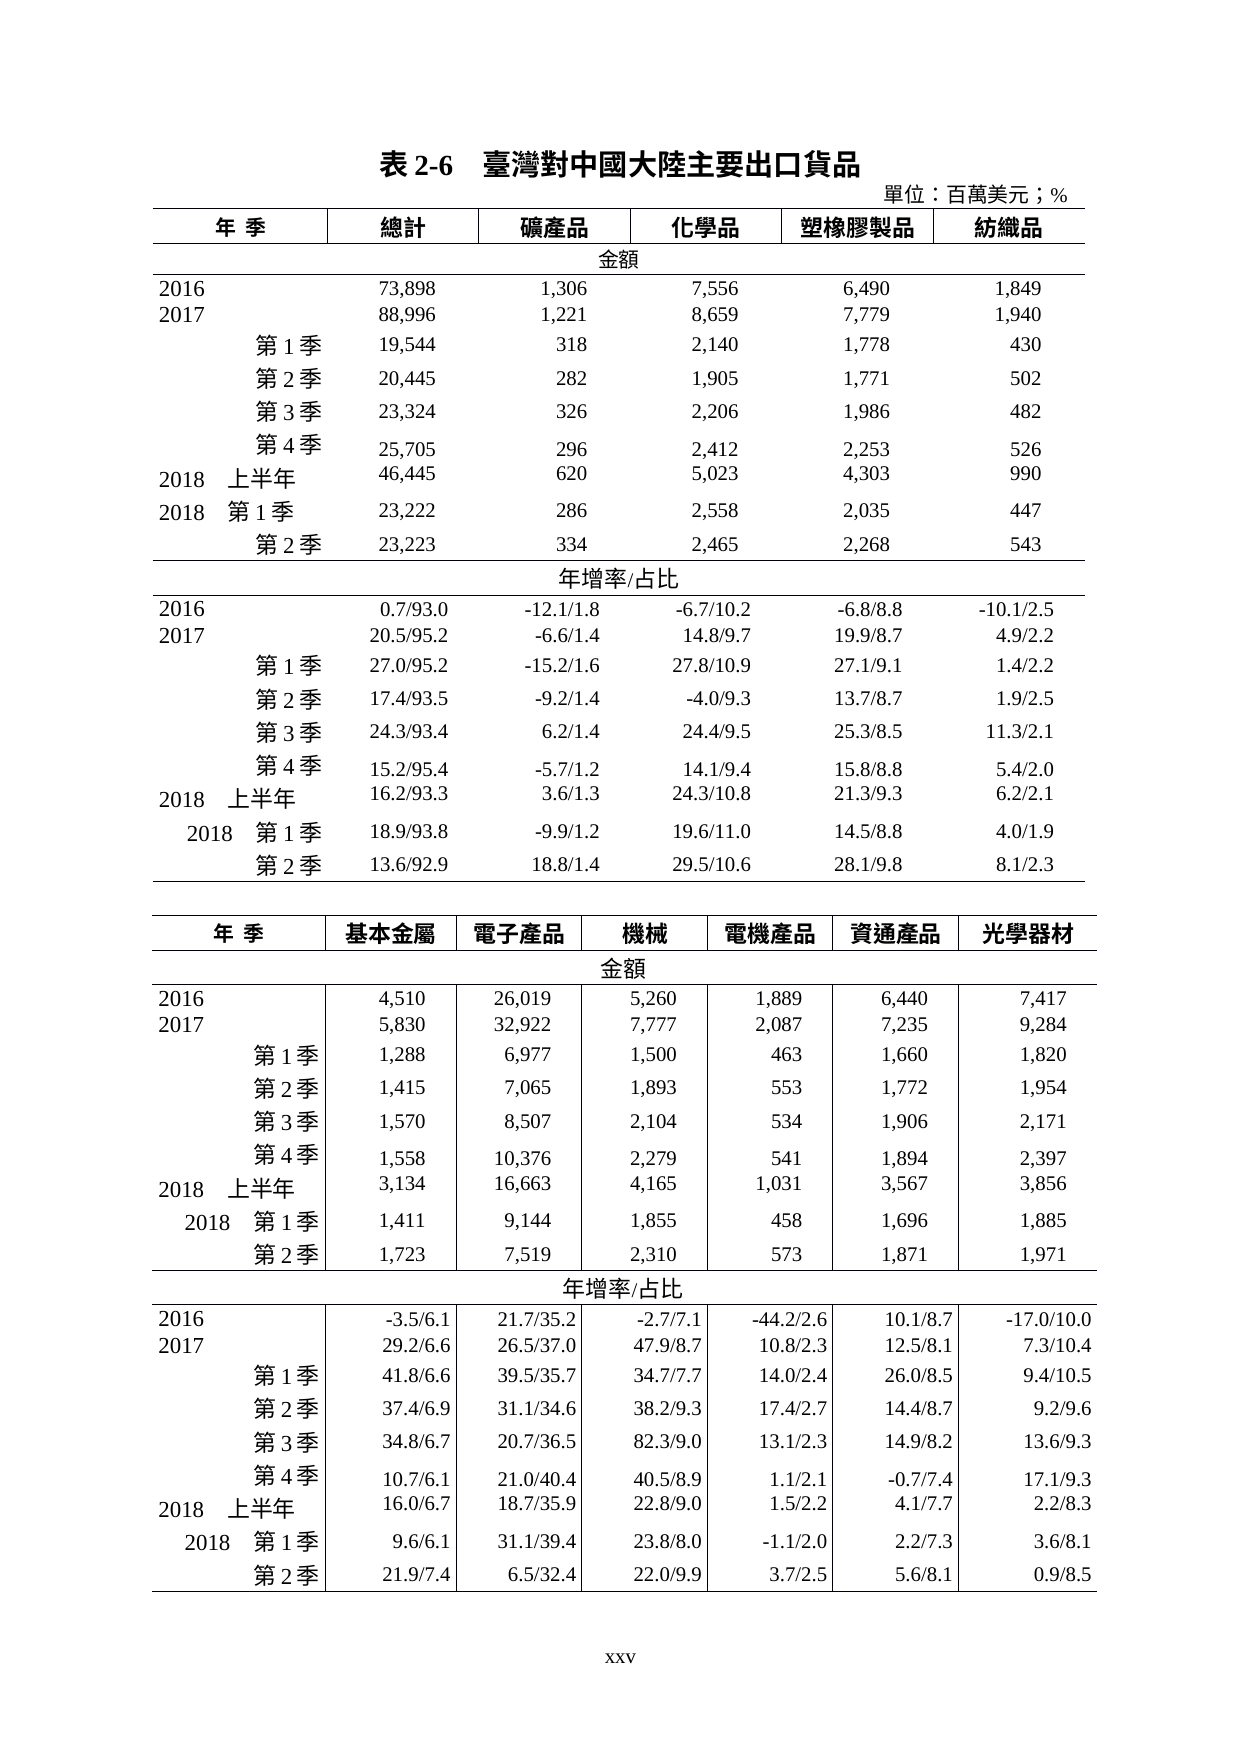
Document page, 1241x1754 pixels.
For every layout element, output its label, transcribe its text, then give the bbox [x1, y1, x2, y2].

table_cell 482 [933, 394, 1084, 427]
table_cell 年增率/占比 [152, 1271, 1097, 1304]
table_cell 1,306 [479, 275, 630, 301]
table_cell 17.1/9.3 2.2/8.3 [959, 1458, 1097, 1524]
table_cell 2,087 [708, 1011, 832, 1037]
table_cell 7.3/10.4 [959, 1332, 1097, 1358]
table_cell 第2季 [152, 1558, 325, 1591]
table_cell 541 1,031 [708, 1137, 832, 1204]
table_cell 年增率/占比 [153, 561, 1084, 594]
table_cell 2016 [152, 1305, 325, 1332]
table_cell 318 [479, 328, 630, 361]
table_cell 第1季 [152, 1358, 325, 1391]
table_cell 32,922 [457, 1011, 581, 1037]
table_cell 2,268 [782, 527, 933, 560]
table_cell 20.5/95.2 [328, 622, 479, 648]
table_cell 2017 [153, 301, 328, 328]
table_cell 第4季 2018 上半年 [153, 427, 328, 494]
table_cell 447 [933, 494, 1084, 527]
table_cell -10.1/2.5 [933, 596, 1084, 622]
table_cell 19.9/8.7 [782, 622, 933, 648]
table_cell 2016 [153, 596, 328, 622]
table_cell 0.9/8.5 [959, 1558, 1097, 1591]
table_cell 第2季 [153, 848, 328, 881]
table_cell 1,415 [326, 1071, 456, 1104]
table_cell 2,279 4,165 [582, 1137, 707, 1204]
table_cell 1,889 [708, 985, 832, 1011]
table_cell 10.7/6.1 16.0/6.7 [326, 1458, 456, 1524]
table_cell 1.9/2.5 [933, 681, 1084, 715]
table_cell 27.0/95.2 [328, 648, 479, 681]
table_cell 10.8/2.3 [708, 1332, 832, 1358]
table_cell 1,885 [959, 1204, 1097, 1237]
table_cell 2018 第1季 [152, 1524, 325, 1557]
table_cell -12.1/1.8 [479, 596, 630, 622]
table_cell 1,558 3,134 [326, 1137, 456, 1204]
table_cell -2.7/7.1 [582, 1305, 707, 1332]
table_cell 2,465 [630, 527, 782, 560]
table_cell 1,288 [326, 1038, 456, 1071]
table_cell 11.3/2.1 [933, 715, 1084, 748]
table_cell 14.8/9.7 [630, 622, 782, 648]
table_cell -6.6/1.4 [479, 622, 630, 648]
table_cell -6.8/8.8 [782, 596, 933, 622]
table_cell 7,519 [457, 1237, 581, 1270]
table_cell 34.7/7.7 [582, 1358, 707, 1391]
table_cell 1,906 [833, 1104, 958, 1137]
table_cell 28.1/9.8 [782, 848, 933, 881]
table_cell 13.6/92.9 [328, 848, 479, 881]
table_header 年 季 [152, 916, 325, 949]
table_cell 2016 [153, 275, 328, 301]
table_cell 12.5/8.1 [833, 1332, 958, 1358]
table_cell 5,260 [582, 985, 707, 1011]
table_cell 25,705 46,445 [328, 427, 479, 494]
table_header 光學器材 [959, 916, 1097, 949]
table_cell 9,144 [457, 1204, 581, 1237]
table_cell 430 [933, 328, 1084, 361]
table_cell 14.9/8.2 [833, 1425, 958, 1458]
table_cell 第1季 [153, 328, 328, 361]
table_cell 10,376 16,663 [457, 1137, 581, 1204]
table_cell 27.8/10.9 [630, 648, 782, 681]
table_cell 39.5/35.7 [457, 1358, 581, 1391]
table_cell 37.4/6.9 [326, 1391, 456, 1424]
table_cell 18.8/1.4 [479, 848, 630, 881]
table_cell 2018 第1季 [153, 494, 328, 527]
table_cell 88,996 [328, 301, 479, 328]
table_cell 31.1/39.4 [457, 1524, 581, 1557]
table_cell 第3季 [152, 1425, 325, 1458]
table_cell 463 [708, 1038, 832, 1071]
table_cell 1,855 [582, 1204, 707, 1237]
table_cell 34.8/6.7 [326, 1425, 456, 1458]
table_cell 1,660 [833, 1038, 958, 1071]
table_cell 1,894 3,567 [833, 1137, 958, 1204]
table_cell 29.5/10.6 [630, 848, 782, 881]
table_cell 第4季 2018 上半年 [152, 1458, 325, 1524]
table_cell 7,065 [457, 1071, 581, 1104]
table_cell 7,779 [782, 301, 933, 328]
table_header 年 季 [153, 209, 327, 243]
table_cell 第2季 [152, 1237, 325, 1270]
table_cell -5.7/1.2 3.6/1.3 [479, 748, 630, 814]
table_cell 1.4/2.2 [933, 648, 1084, 681]
table_cell 38.2/9.3 [582, 1391, 707, 1424]
table_cell 14.0/2.4 [708, 1358, 832, 1391]
table_cell 534 [708, 1104, 832, 1137]
table_cell 1,696 [833, 1204, 958, 1237]
table_cell 20,445 [328, 361, 479, 394]
table_cell 4.0/1.9 [933, 814, 1084, 848]
table_cell 第2季 [152, 1071, 325, 1104]
table_cell -17.0/10.0 [959, 1305, 1097, 1332]
table_header 機械 [582, 916, 707, 949]
table_cell 9.6/6.1 [326, 1524, 456, 1557]
table_cell 29.2/6.6 [326, 1332, 456, 1358]
table_cell 40.5/8.9 22.8/9.0 [582, 1458, 707, 1524]
table_cell 22.0/9.9 [582, 1558, 707, 1591]
table_cell 2016 [152, 985, 325, 1011]
table_cell 553 [708, 1071, 832, 1104]
table_cell 1,905 [630, 361, 782, 394]
table_cell 2,253 4,303 [782, 427, 933, 494]
table_cell 1.1/2.1 1.5/2.2 [708, 1458, 832, 1524]
table_cell 2,035 [782, 494, 933, 527]
table_cell 1,500 [582, 1038, 707, 1071]
table_cell 2,140 [630, 328, 782, 361]
table_cell 14.5/8.8 [782, 814, 933, 848]
table_cell 18.9/93.8 [328, 814, 479, 848]
table_header 紡織品 [934, 209, 1084, 243]
table_cell 31.1/34.6 [457, 1391, 581, 1424]
table_cell 1,940 [933, 301, 1084, 328]
table_cell 286 [479, 494, 630, 527]
table_cell 6.5/32.4 [457, 1558, 581, 1591]
table_cell 1,893 [582, 1071, 707, 1104]
table_cell 543 [933, 527, 1084, 560]
table_cell 3.7/2.5 [708, 1558, 832, 1591]
table_cell 8,507 [457, 1104, 581, 1137]
table_cell 第3季 [153, 394, 328, 427]
table_cell 1,411 [326, 1204, 456, 1237]
table_cell 25.3/8.5 [782, 715, 933, 748]
table_cell 1,772 [833, 1071, 958, 1104]
table_cell 21.0/40.4 18.7/35.9 [457, 1458, 581, 1524]
table_cell 2018 第1季 [153, 814, 328, 848]
table_cell 第4季 2018 上半年 [153, 748, 328, 814]
table_cell 9,284 [959, 1011, 1097, 1037]
table_cell 2,104 [582, 1104, 707, 1137]
table_cell 526 990 [933, 427, 1084, 494]
table_cell -44.2/2.6 [708, 1305, 832, 1332]
table_cell 17.4/93.5 [328, 681, 479, 715]
table_cell 金額 [153, 244, 1084, 274]
table_cell 8.1/2.3 [933, 848, 1084, 881]
table_cell 10.1/8.7 [833, 1305, 958, 1332]
table_cell 8,659 [630, 301, 782, 328]
table_cell -4.0/9.3 [630, 681, 782, 715]
table_cell 1,723 [326, 1237, 456, 1270]
table_cell 19,544 [328, 328, 479, 361]
table_cell 7,777 [582, 1011, 707, 1037]
table_cell 第1季 [153, 648, 328, 681]
table_cell -3.5/6.1 [326, 1305, 456, 1332]
table_cell 1,986 [782, 394, 933, 427]
table_header 電子產品 [457, 916, 581, 949]
table_cell 26.5/37.0 [457, 1332, 581, 1358]
table_cell 第3季 [152, 1104, 325, 1137]
table_cell -15.2/1.6 [479, 648, 630, 681]
table_cell 2017 [152, 1332, 325, 1358]
table_cell 13.7/8.7 [782, 681, 933, 715]
table_cell 21.7/35.2 [457, 1305, 581, 1332]
table_cell 2,310 [582, 1237, 707, 1270]
table_cell 1,871 [833, 1237, 958, 1270]
table_cell 6,977 [457, 1038, 581, 1071]
table_header 資通產品 [833, 916, 958, 949]
table_cell 2,397 3,856 [959, 1137, 1097, 1204]
table_cell 5,830 [326, 1011, 456, 1037]
table_cell 3.6/8.1 [959, 1524, 1097, 1557]
table_cell 21.9/7.4 [326, 1558, 456, 1591]
table_cell 2017 [152, 1011, 325, 1037]
table_cell 5.4/2.0 6.2/2.1 [933, 748, 1084, 814]
table_cell 6.2/1.4 [479, 715, 630, 748]
table_cell 6,490 [782, 275, 933, 301]
table_cell 2,171 [959, 1104, 1097, 1137]
table_cell 14.4/8.7 [833, 1391, 958, 1424]
table_cell 23.8/8.0 [582, 1524, 707, 1557]
table_cell 1,771 [782, 361, 933, 394]
table_header 總計 [328, 209, 478, 243]
table_cell 第2季 [153, 361, 328, 394]
table_cell 7,417 [959, 985, 1097, 1011]
table_cell 4,510 [326, 985, 456, 1011]
table_cell -9.2/1.4 [479, 681, 630, 715]
table_cell -0.7/7.4 4.1/7.7 [833, 1458, 958, 1524]
table_cell 13.6/9.3 [959, 1425, 1097, 1458]
table_cell 458 [708, 1204, 832, 1237]
table_cell -1.1/2.0 [708, 1524, 832, 1557]
table_cell 2.2/7.3 [833, 1524, 958, 1557]
table_cell 1,954 [959, 1071, 1097, 1104]
table_cell 1,971 [959, 1237, 1097, 1270]
table_cell 19.6/11.0 [630, 814, 782, 848]
table_cell 2,558 [630, 494, 782, 527]
table_cell 23,324 [328, 394, 479, 427]
table_cell 14.1/9.4 24.3/10.8 [630, 748, 782, 814]
text 單位：百萬美元；% [187, 181, 1067, 208]
table_cell 2018 第1季 [152, 1204, 325, 1237]
table_cell -6.7/10.2 [630, 596, 782, 622]
text 表2-6 臺灣對中國大陸主要出口貨品 [187, 150, 1053, 181]
table_cell 第1季 [152, 1038, 325, 1071]
table_cell 573 [708, 1237, 832, 1270]
table_cell 282 [479, 361, 630, 394]
table_cell 4.9/2.2 [933, 622, 1084, 648]
table_cell 9.2/9.6 [959, 1391, 1097, 1424]
table_cell 15.2/95.4 16.2/93.3 [328, 748, 479, 814]
table_cell 26,019 [457, 985, 581, 1011]
table_cell 24.3/93.4 [328, 715, 479, 748]
table_cell 金額 [152, 951, 1097, 984]
table_cell 7,556 [630, 275, 782, 301]
table_cell 47.9/8.7 [582, 1332, 707, 1358]
table_header 基本金屬 [326, 916, 456, 949]
table_cell 27.1/9.1 [782, 648, 933, 681]
table_cell 13.1/2.3 [708, 1425, 832, 1458]
table_cell 20.7/36.5 [457, 1425, 581, 1458]
table_cell 296 620 [479, 427, 630, 494]
table_cell 26.0/8.5 [833, 1358, 958, 1391]
table_header 化學品 [631, 209, 781, 243]
table_cell 1,221 [479, 301, 630, 328]
table_cell 24.4/9.5 [630, 715, 782, 748]
table_cell 15.8/8.8 21.3/9.3 [782, 748, 933, 814]
table_cell -9.9/1.2 [479, 814, 630, 848]
table_cell 2,206 [630, 394, 782, 427]
table_cell 17.4/2.7 [708, 1391, 832, 1424]
table_cell 1,570 [326, 1104, 456, 1137]
table_cell 1,820 [959, 1038, 1097, 1071]
table_cell 502 [933, 361, 1084, 394]
table_cell 23,222 [328, 494, 479, 527]
table_cell 第2季 [153, 527, 328, 560]
table_cell 0.7/93.0 [328, 596, 479, 622]
table_cell 第2季 [153, 681, 328, 715]
table_cell 第3季 [153, 715, 328, 748]
table_cell 9.4/10.5 [959, 1358, 1097, 1391]
table_cell 23,223 [328, 527, 479, 560]
table_cell 第2季 [152, 1391, 325, 1424]
table_cell 1,778 [782, 328, 933, 361]
table_cell 41.8/6.6 [326, 1358, 456, 1391]
table_cell 2017 [153, 622, 328, 648]
table_cell 326 [479, 394, 630, 427]
table_header 礦產品 [479, 209, 630, 243]
table_cell 2,412 5,023 [630, 427, 782, 494]
table_cell 5.6/8.1 [833, 1558, 958, 1591]
table_cell 82.3/9.0 [582, 1425, 707, 1458]
table_cell 第4季 2018 上半年 [152, 1137, 325, 1204]
table_header 塑橡膠製品 [782, 209, 933, 243]
table_cell 73,898 [328, 275, 479, 301]
table_cell 7,235 [833, 1011, 958, 1037]
table_cell 334 [479, 527, 630, 560]
table_cell 1,849 [933, 275, 1084, 301]
table_cell 6,440 [833, 985, 958, 1011]
table_header 電機產品 [708, 916, 832, 949]
